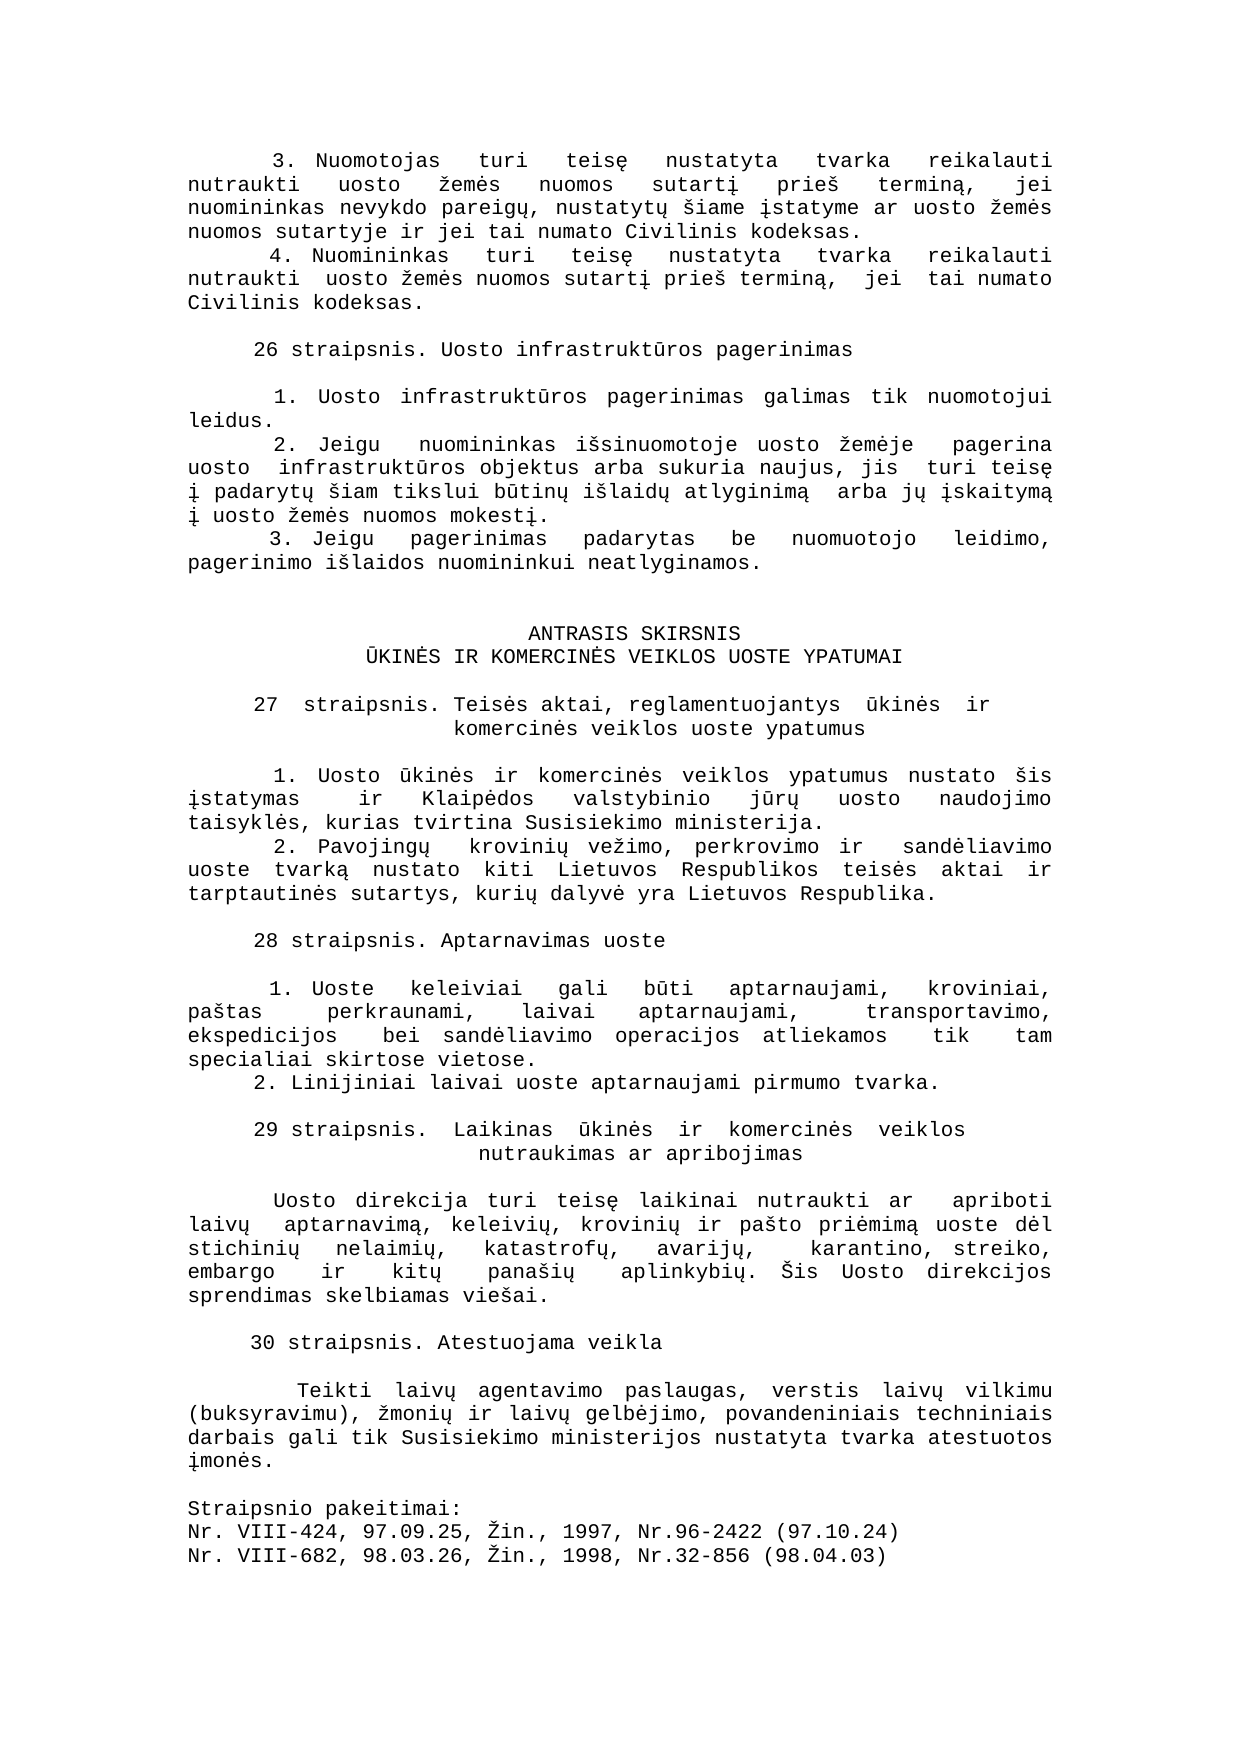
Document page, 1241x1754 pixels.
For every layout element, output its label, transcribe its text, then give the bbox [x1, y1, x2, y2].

text Teikti laivų agentavimo paslaugas, verstis laivų vilkimu (buksyravimu), žmonių ir laivų gelbėjimo, povandeniniais techniniais darbais gali tik Susisiekimo ministerijos nustatyta tvarka atestuotos įmonės. [187, 1379, 1053, 1474]
text 2. Linijiniai laivai uoste aptarnaujami pirmumo tvarka. [187, 1072, 1053, 1096]
text 28 straipsnis. Aptarnavimas uoste [187, 930, 1053, 954]
text 3. Nuomotojas turi teisę nustatyta tvarka reikalauti nutraukti uosto žemės nuomos sutartį prieš terminą, jei nuomininkas nevykdo pareigų, nustatytų šiame įstatyme ar uosto žemės nuomos sutartyje ir jei tai numato Civilinis kodeksas. [187, 150, 1053, 244]
text Straipsnio pakeitimai: [187, 1498, 1053, 1521]
text 29 straipsnis. Laikinas ūkinės ir komercinės veiklos [187, 1119, 1053, 1143]
text ANTRASIS SKIRSNIS [187, 623, 1053, 647]
text 30 straipsnis. Atestuojama veikla [187, 1332, 1053, 1356]
text 2. Pavojingų krovinių vežimo, perkrovimo ir sandėliavimo uoste tvarką nustato kiti Lietuvos Respublikos teisės aktai ir tarptautinės sutartys, kurių dalyvė yra Lietuvos Respublika. [187, 836, 1053, 907]
text komercinės veiklos uoste ypatumus [187, 717, 1053, 741]
text 1. Uosto infrastruktūros pagerinimas galimas tik nuomotojui leidus. [187, 386, 1053, 434]
text nutraukimas ar apribojimas [187, 1143, 1053, 1167]
text 4. Nuomininkas turi teisę nustatyta tvarka reikalauti nutraukti uosto žemės nuomos sutartį prieš terminą, jei tai numato Civilinis kodeksas. [187, 244, 1053, 316]
text ŪKINĖS IR KOMERCINĖS VEIKLOS UOSTE YPATUMAI [187, 647, 1053, 670]
text Nr. VIII-424, 97.09.25, Žin., 1997, Nr.96-2422 (97.10.24) [187, 1521, 1053, 1545]
text 26 straipsnis. Uosto infrastruktūros pagerinimas [187, 339, 1053, 363]
text 2. Jeigu nuomininkas išsinuomotoje uosto žemėje pagerina uosto infrastruktūros objektus arba sukuria naujus, jis turi teisę į padarytų šiam tikslui būtinų išlaidų atlyginimą arba jų įskaitymą į uosto žemės nuomos mokestį. [187, 434, 1053, 528]
text 3. Jeigu pagerinimas padarytas be nuomuotojo leidimo, pagerinimo išlaidos nuomininkui neatlyginamos. [187, 528, 1053, 576]
text 1. Uosto ūkinės ir komercinės veiklos ypatumus nustato šis įstatymas ir Klaipėdos valstybinio jūrų uosto naudojimo taisyklės, kurias tvirtina Susisiekimo ministerija. [187, 765, 1053, 836]
text Nr. VIII-682, 98.03.26, Žin., 1998, Nr.32-856 (98.04.03) [187, 1545, 1053, 1569]
text 27 straipsnis. Teisės aktai, reglamentuojantys ūkinės ir [187, 694, 1053, 717]
text Uosto direkcija turi teisę laikinai nutraukti ar apriboti laivų aptarnavimą, keleivių, krovinių ir pašto priėmimą uoste dėl stichinių nelaimių, katastrofų, avarijų, karantino, streiko, embargo ir kitų panašių aplinkybių. Šis Uosto direkcijos sprendimas skelbiamas viešai. [187, 1190, 1053, 1309]
text 1. Uoste keleiviai gali būti aptarnaujami, kroviniai, paštas perkraunami, laivai aptarnaujami, transportavimo, ekspedicijos bei sandėliavimo operacijos atliekamos tik tam specialiai skirtose vietose. [187, 978, 1053, 1072]
